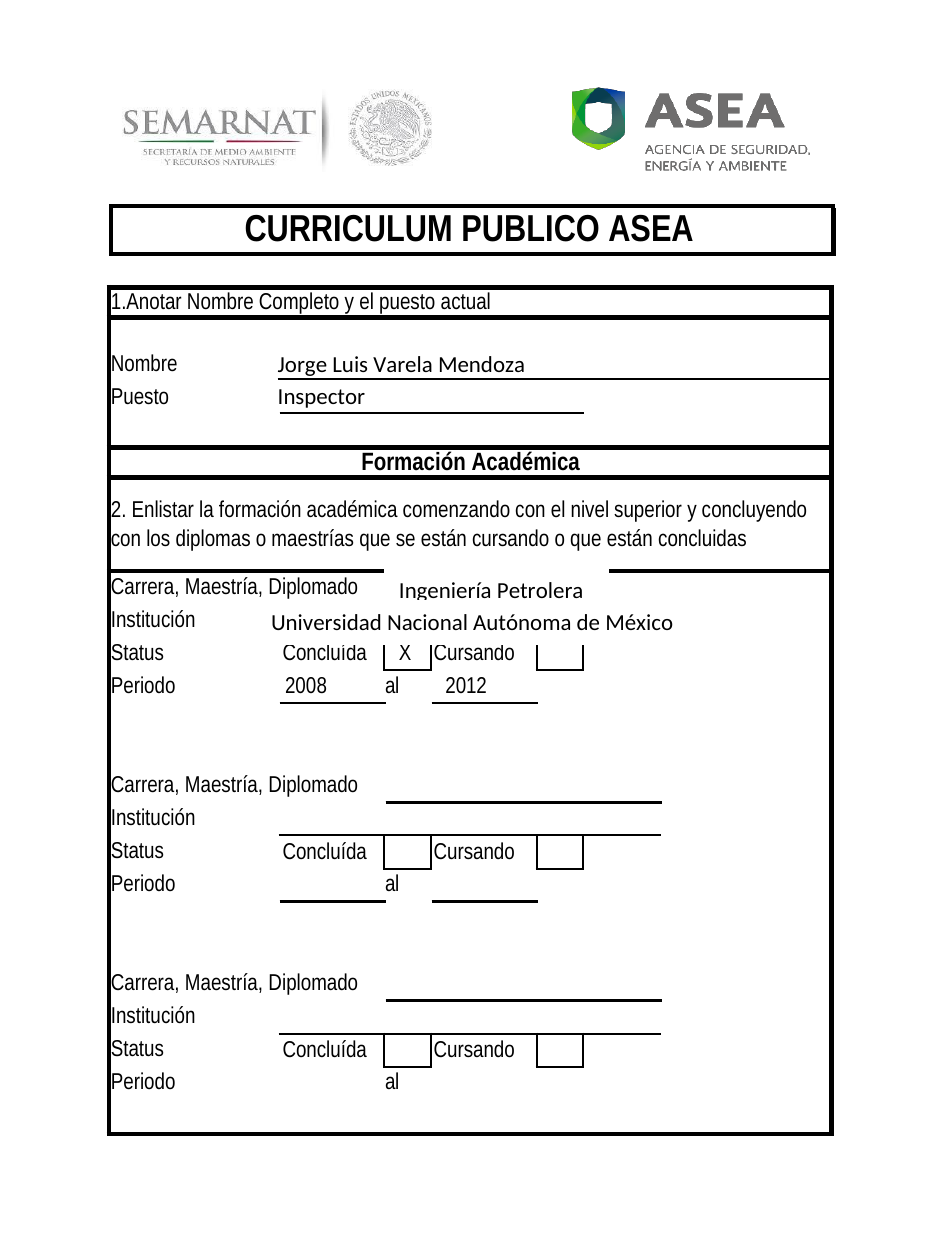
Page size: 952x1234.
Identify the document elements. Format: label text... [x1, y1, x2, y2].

table_header [538, 836, 582, 867]
table_header Cursando [432, 645, 536, 669]
table_header [584, 1035, 661, 1066]
table_header Concluída [279, 836, 383, 867]
table_header 1.Anotar Nombre Completo y el puesto actual [111, 290, 829, 315]
table_header [538, 1035, 582, 1066]
table_header [538, 645, 582, 669]
table_cell 2. Enlistar la formación académica comenzando con el nivel superior y concluyendo con los diplomas o maestrías que se están cursando o que están concluidas [111, 480, 829, 568]
table_cell Formación Académica [111, 450, 829, 475]
text CURRICULUM PUBLICO ASEA [244, 208, 831, 249]
table_header [385, 836, 430, 867]
table_cell Inspector [278, 380, 829, 445]
table_cell 2. Enlistar la formación académica comenzando con el nivel superior y concluyendo con los diplomas o maestrías que se están cursando o que están concluidas [384, 569, 609, 600]
table_cell Carrera, Maestría, Diplomado Institución Status X Periodo 2008 al 2012 Carrera, Maestría, Diplomado Institución Status Periodo al Carrera, Maestría, Diplomado Institución Status Periodo al [111, 573, 829, 1131]
table_cell Jorge Luis Varela Mendoza [278, 320, 829, 378]
table_header [584, 645, 661, 669]
table_header Concluída [279, 645, 383, 669]
table_header [385, 1035, 430, 1066]
table_header Concluída [279, 1035, 383, 1066]
table_header Cursando [432, 836, 536, 867]
table_header [385, 645, 430, 669]
table_header [584, 836, 661, 867]
table_cell Nombre Puesto [111, 320, 277, 445]
table_header Cursando [432, 1035, 536, 1066]
